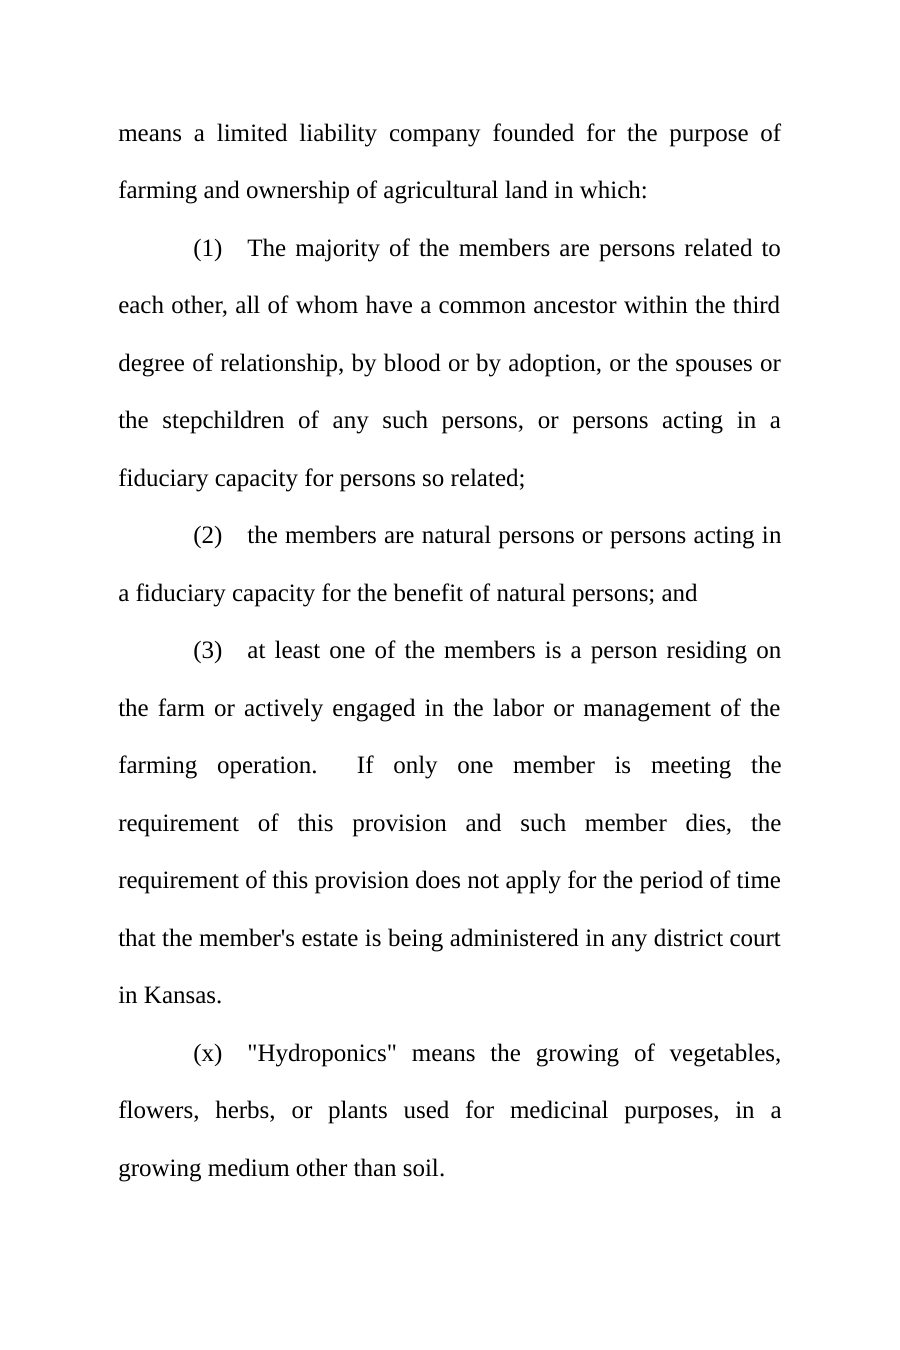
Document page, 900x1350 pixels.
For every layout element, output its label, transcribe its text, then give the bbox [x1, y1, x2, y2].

text (1) The majority of the members are persons related to each other, all of whom have a common ancestor within the third degree of relationship, by blood or by adoption, or the spouses or the stepchildren of any such persons, or persons acting in a fiduciary capacity for persons so related; [118, 233, 782, 492]
text means a limited liability company founded for the purpose of farming and ownership of agricultural land in which: [118, 118, 782, 204]
text (3) at least one of the members is a person residing on the farm or actively engaged in the labor or management of the farming operation. If only one member is meeting the requirement of this provision and such member dies, the requirement of this provision does not apply for the period of time that the member's estate is being administered in any district court in Kansas. [118, 636, 782, 1009]
text (2) the members are natural persons or persons acting in a fiduciary capacity for the benefit of natural persons; and [118, 521, 782, 607]
text (x) "Hydroponics" means the growing of vegetables, flowers, herbs, or plants used for medicinal purposes, in a growing medium other than soil. [118, 1038, 782, 1182]
